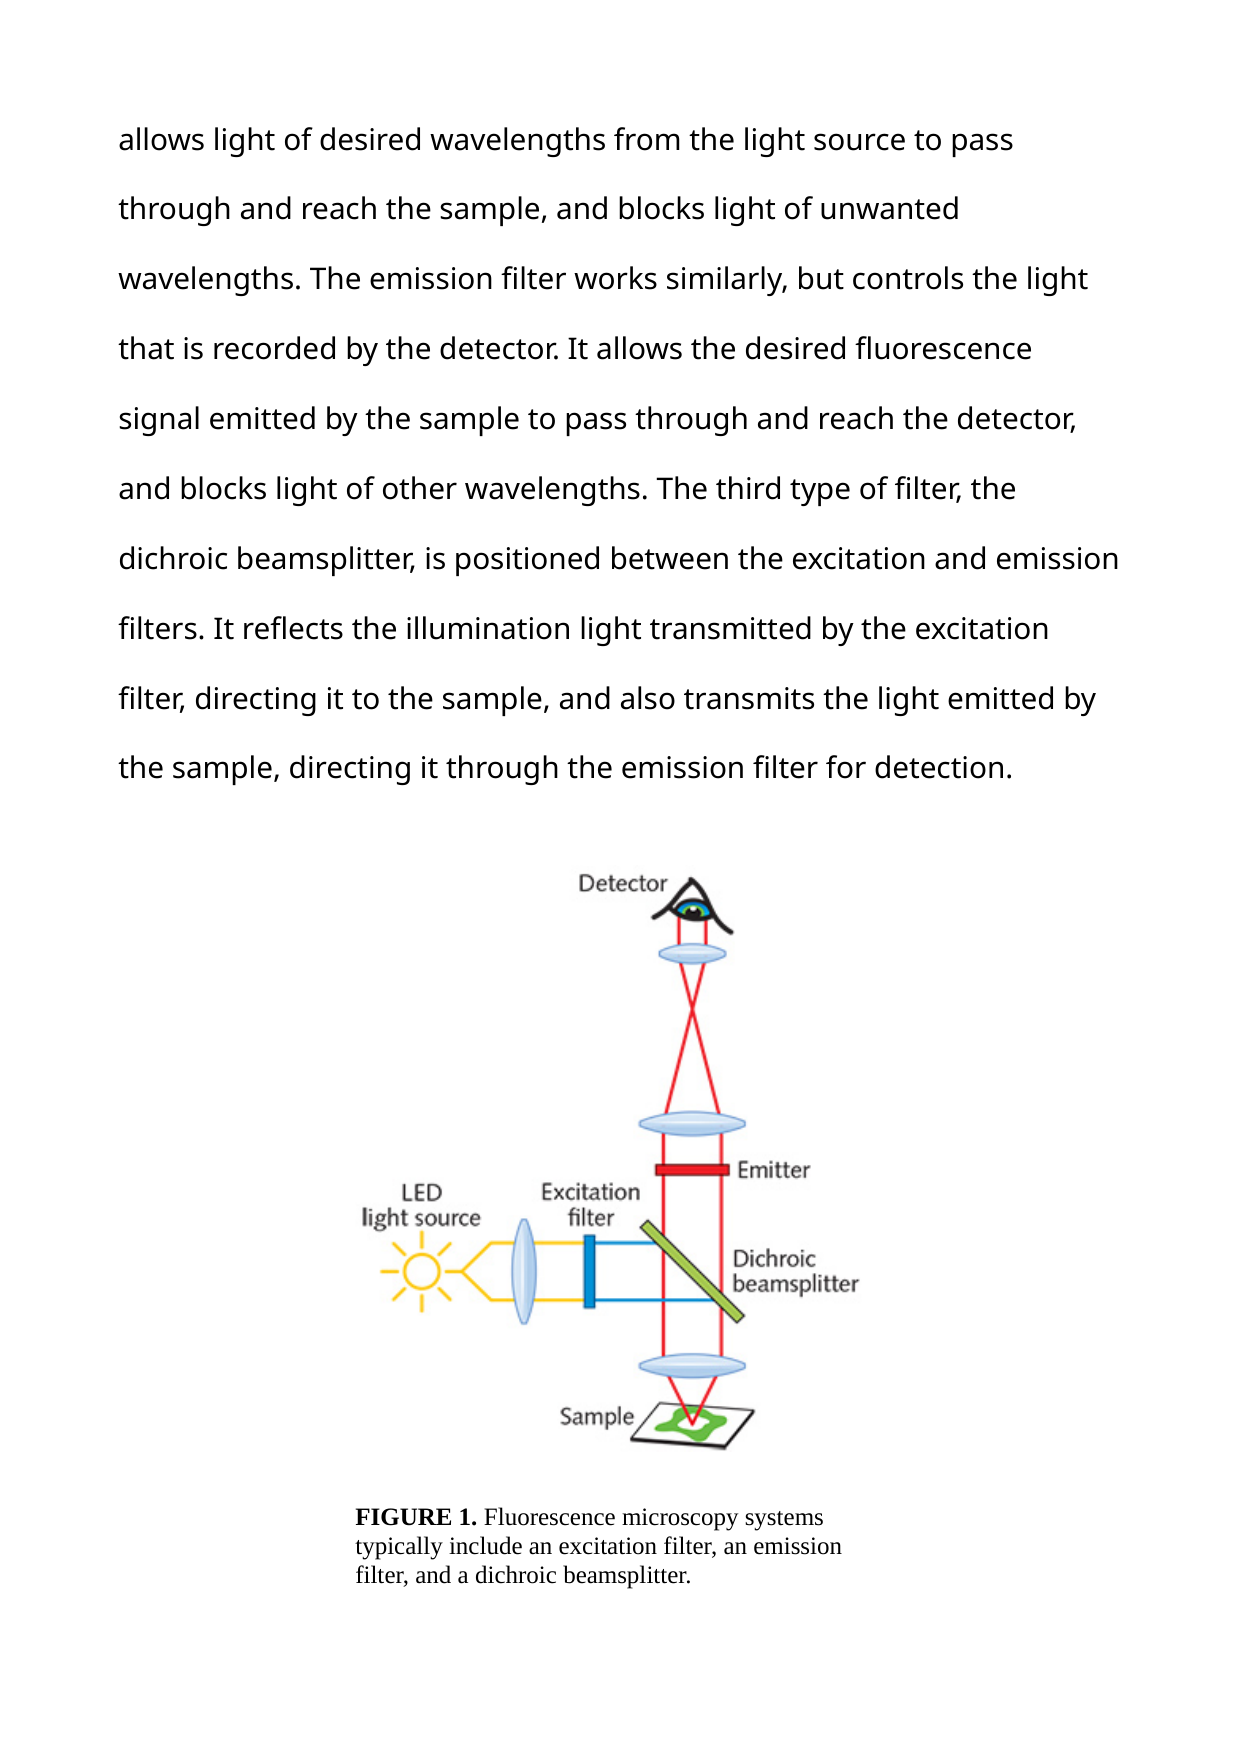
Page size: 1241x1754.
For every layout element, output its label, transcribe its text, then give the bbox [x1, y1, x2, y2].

text allows light of desired wavelengths from the light source to pass through and reach the sample, and blocks light of unwanted wavelengths. The emission filter works similarly, but controls the light that is recorded by the detector. It allows the desired fluorescence signal emitted by the sample to pass through and reach the detector, and blocks light of other wavelengths. The third type of filter, the dichroic beamsplitter, is positioned between the excitation and emission filters. It reflects the illumination light transmitted by the excitation filter, directing it to the sample, and also transmits the light emitted by the sample, directing it through the emission filter for detection. [118, 118, 1122, 788]
table_cell FIGURE 1. Fluorescence microscopy systems typically include an excitation filter, an emission filter, and a dichroic beamsplitter. [352, 1500, 888, 1592]
picture [355, 865, 879, 1452]
table_header [352, 863, 888, 1499]
